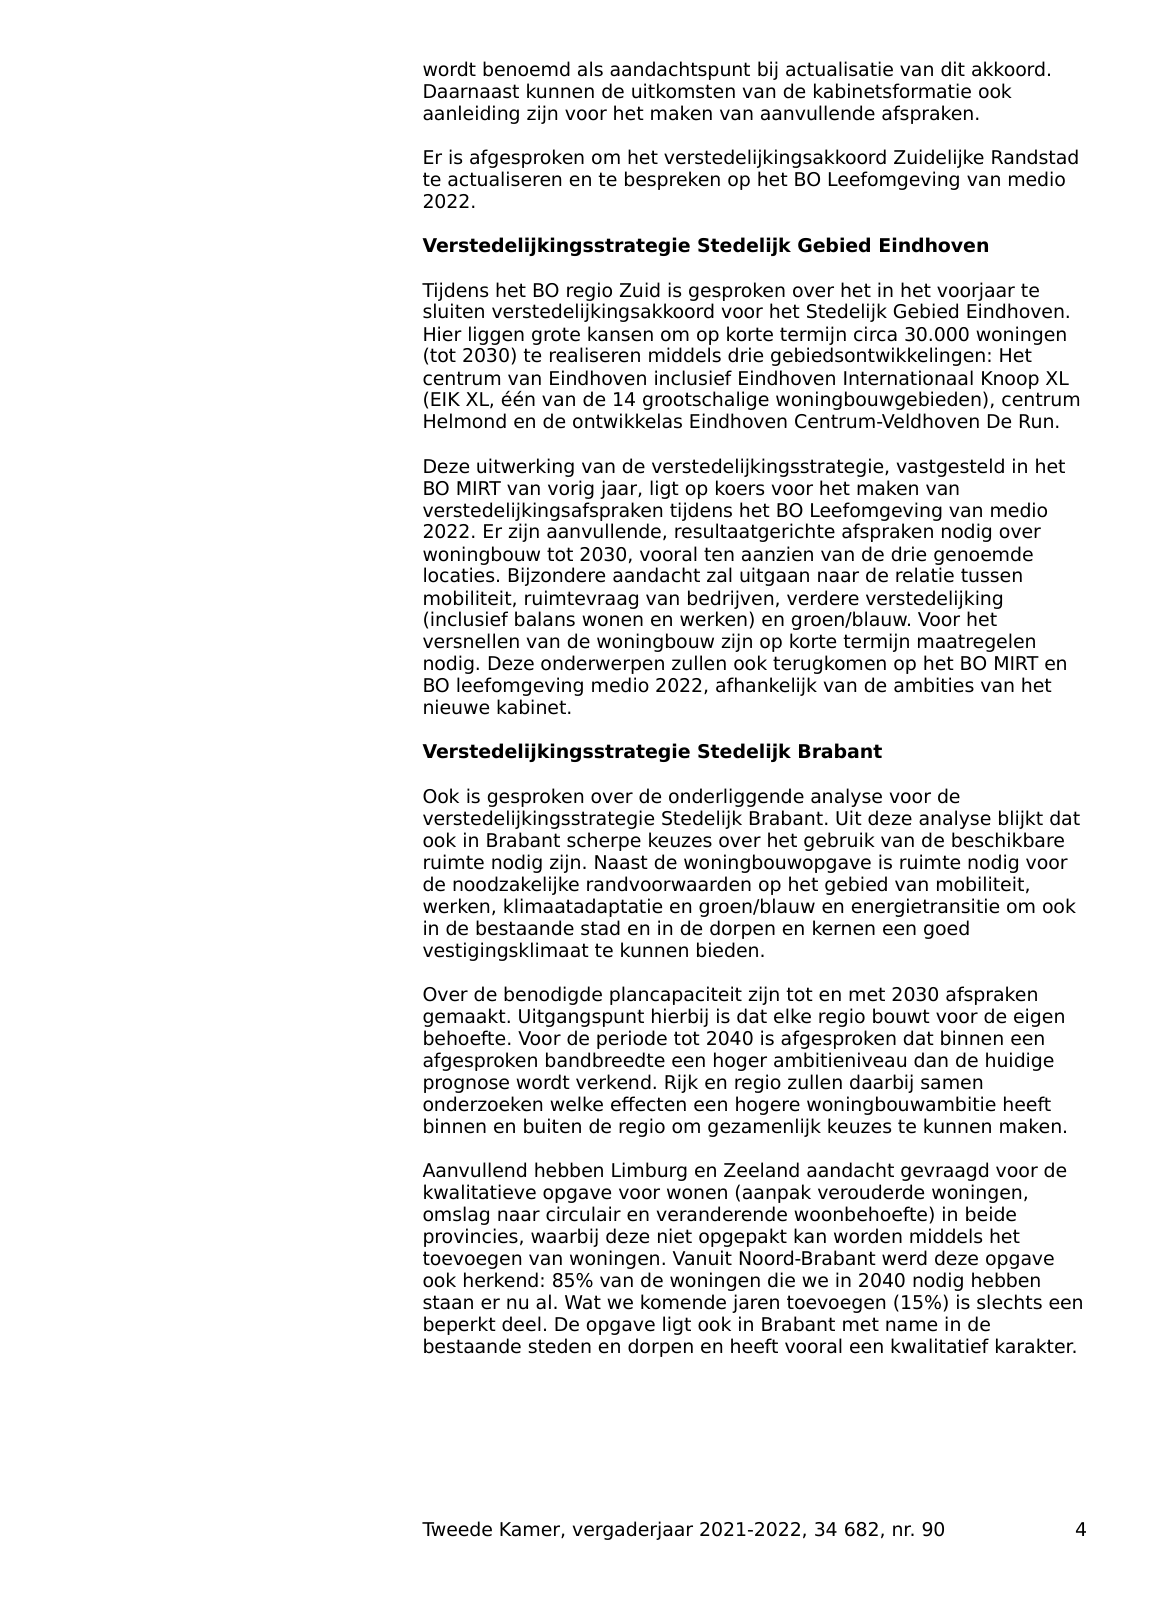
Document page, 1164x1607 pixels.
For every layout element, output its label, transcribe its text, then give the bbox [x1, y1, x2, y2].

subtitle Verstedelijkingsstrategie Stedelijk Brabant [422, 741, 1087, 763]
text wordt benoemd als aandachtspunt bij actualisatie van dit akkoord. Daarnaast kunnen de uitkomsten van de kabinetsformatie ook aanleiding zijn voor het maken van aanvullende afspraken. [422, 59, 1087, 125]
text Over de benodigde plancapaciteit zijn tot en met 2030 afspraken gemaakt. Uitgangspunt hierbij is dat elke regio bouwt voor de eigen behoefte. Voor de periode tot 2040 is afgesproken dat binnen een afgesproken bandbreedte een hoger ambitieniveau dan de huidige prognose wordt verkend. Rijk en regio zullen daarbij samen onderzoeken welke effecten een hogere woningbouwambitie heeft binnen en buiten de regio om gezamenlijk keuzes te kunnen maken. [422, 984, 1087, 1137]
text Deze uitwerking van de verstedelijkingsstrategie, vastgesteld in het BO MIRT van vorig jaar, ligt op koers voor het maken van verstedelijkingsafspraken tijdens het BO Leefomgeving van medio 2022. Er zijn aanvullende, resultaatgerichte afspraken nodig over woningbouw tot 2030, vooral ten aanzien van de drie genoemde locaties. Bijzondere aandacht zal uitgaan naar de relatie tussen mobiliteit, ruimtevraag van bedrijven, verdere verstedelijking (inclusief balans wonen en werken) en groen/blauw. Voor het versnellen van de woningbouw zijn op korte termijn maatregelen nodig. Deze onderwerpen zullen ook terugkomen op het BO MIRT en BO leefomgeving medio 2022, afhankelijk van de ambities van het nieuwe kabinet. [422, 456, 1087, 719]
text Tijdens het BO regio Zuid is gesproken over het in het voorjaar te sluiten verstedelijkingsakkoord voor het Stedelijk Gebied Eindhoven. Hier liggen grote kansen om op korte termijn circa 30.000 woningen (tot 2030) te realiseren middels drie gebiedsontwikkelingen: Het centrum van Eindhoven inclusief Eindhoven Internationaal Knoop XL (EIK XL, één van de 14 grootschalige woningbouwgebieden), centrum Helmond en de ontwikkelas Eindhoven Centrum-Veldhoven De Run. [422, 279, 1087, 433]
text Er is afgesproken om het verstedelijkingsakkoord Zuidelijke Randstad te actualiseren en te bespreken op het BO Leefomgeving van medio 2022. [422, 147, 1087, 213]
subtitle Verstedelijkingsstrategie Stedelijk Gebied Eindhoven [422, 235, 1087, 257]
text Ook is gesproken over de onderliggende analyse voor de verstedelijkingsstrategie Stedelijk Brabant. Uit deze analyse blijkt dat ook in Brabant scherpe keuzes over het gebruik van de beschikbare ruimte nodig zijn. Naast de woningbouwopgave is ruimte nodig voor de noodzakelijke randvoorwaarden op het gebied van mobiliteit, werken, klimaatadaptatie en groen/blauw en energietransitie om ook in de bestaande stad en in de dorpen en kernen een goed vestigingsklimaat te kunnen bieden. [422, 786, 1087, 961]
text Aanvullend hebben Limburg en Zeeland aandacht gevraagd voor de kwalitatieve opgave voor wonen (aanpak verouderde woningen, omslag naar circulair en veranderende woonbehoefte) in beide provincies, waarbij deze niet opgepakt kan worden middels het toevoegen van woningen. Vanuit Noord-Brabant werd deze opgave ook herkend: 85% van de woningen die we in 2040 nodig hebben staan er nu al. Wat we komende jaren toevoegen (15%) is slechts een beperkt deel. De opgave ligt ook in Brabant met name in de bestaande steden en dorpen en heeft vooral een kwalitatief karakter. [422, 1160, 1087, 1357]
